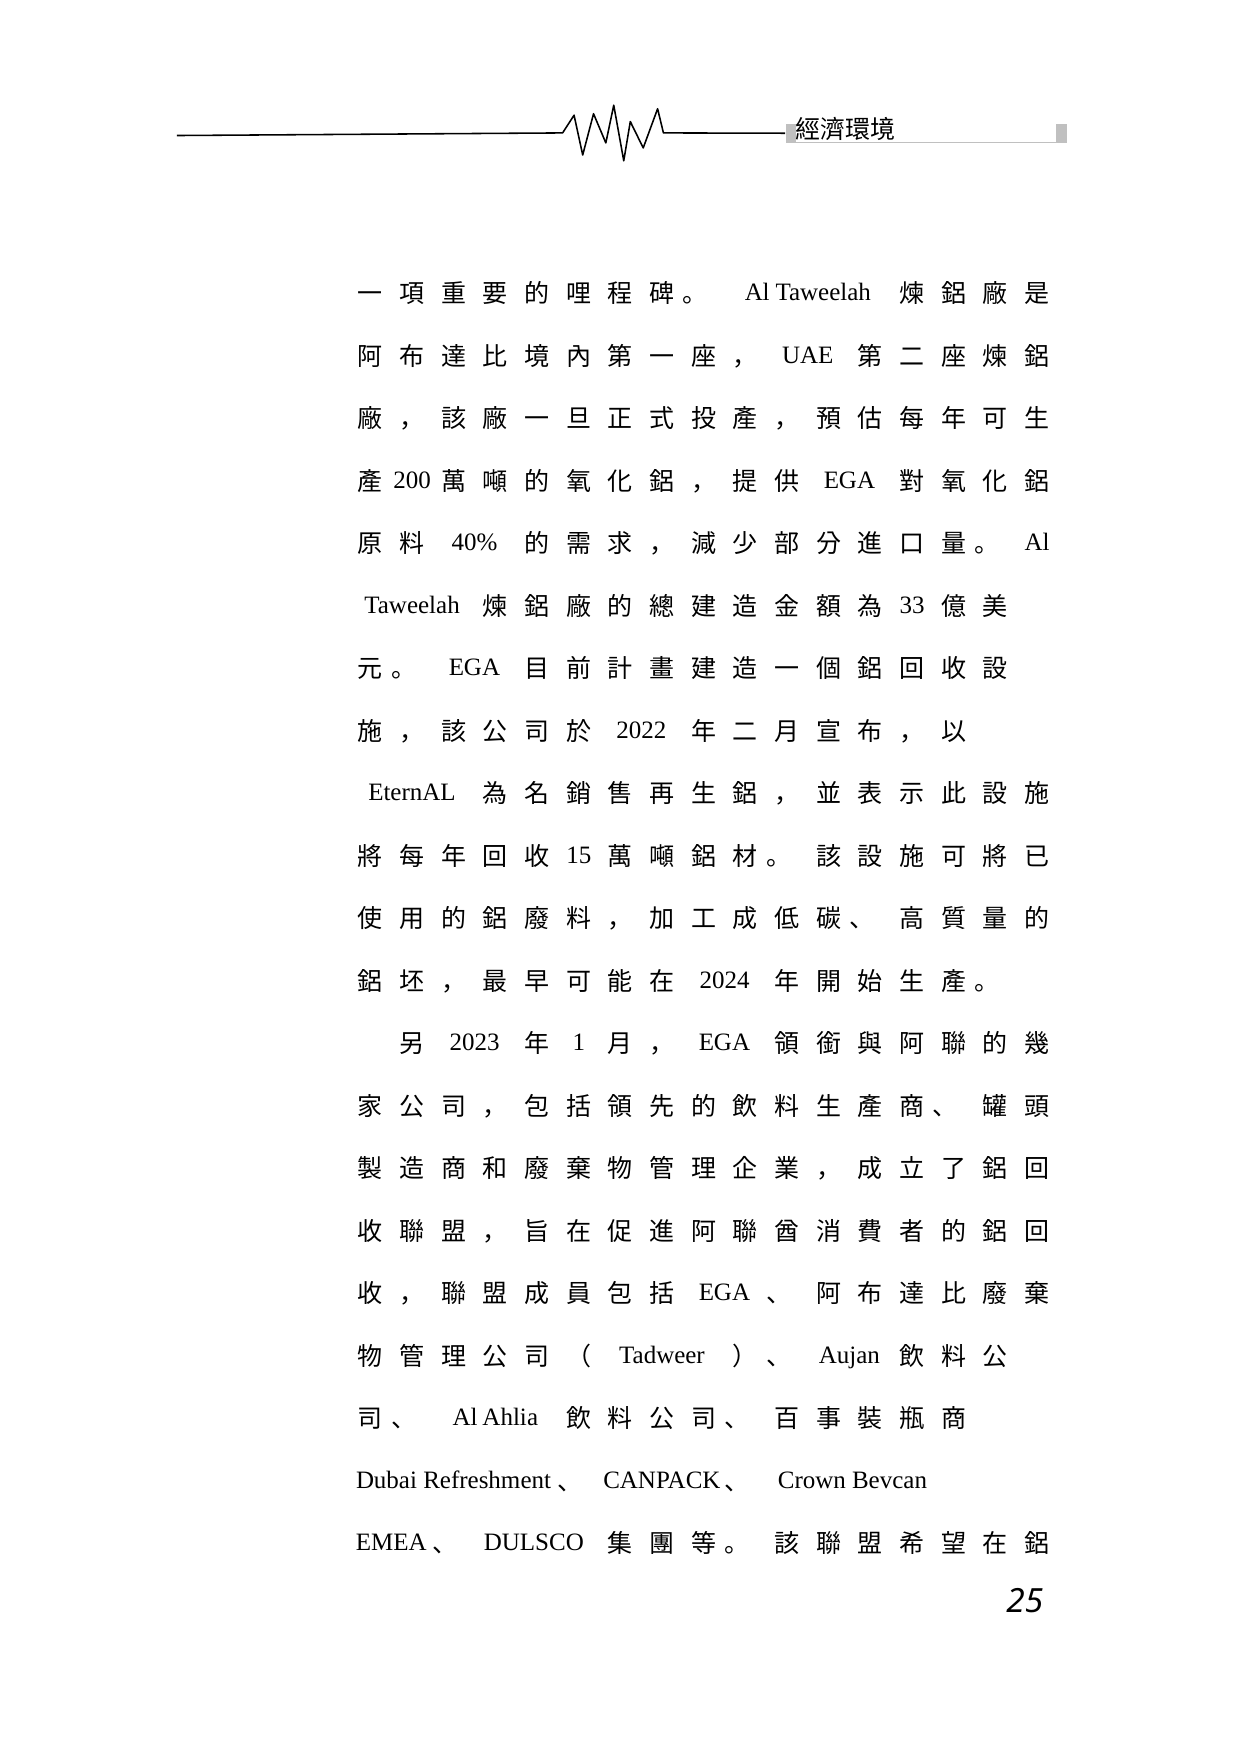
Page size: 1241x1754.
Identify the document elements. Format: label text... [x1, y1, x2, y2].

text 另2023年1月，EGA領銜與阿聯的幾家公司，包括領先的飲料生產商、罐頭製造商和廢棄物管理企業，成立了鋁回收聯盟，旨在促進阿聯酋消費者的鋁回收，聯盟成員包括EGA、阿布達比廢棄物管理公司（Tadweer）、Aujan飲料公司、Al Ahlia飲料公司、百事裝瓶商 Dubai Refreshment、CANPACK、Crown Bevcan EMEA、DULSCO 集團等。該聯盟希望在鋁 [330, 1000, 1058, 1563]
text 一項重要的哩程碑。Al Taweelah煉鋁廠是阿布達比境內第一座，UAE第二座煉鋁廠，該廠一旦正式投產，預估每年可生產200萬噸的氧化鋁，提供EGA對氧化鋁原料40%的需求，減少部分進口量。Al Taweelah煉鋁廠的總建造金額為33億美元。EGA目前計畫建造一個鋁回收設施，該公司於2022年二月宣布，以EternAL為名銷售再生鋁，並表示此設施將每年回收15萬噸鋁材。該設施可將已使用的鋁廢料，加工成低碳、高質量的鋁坯，最早可能在2024年開始生產。 [330, 250, 1058, 1000]
